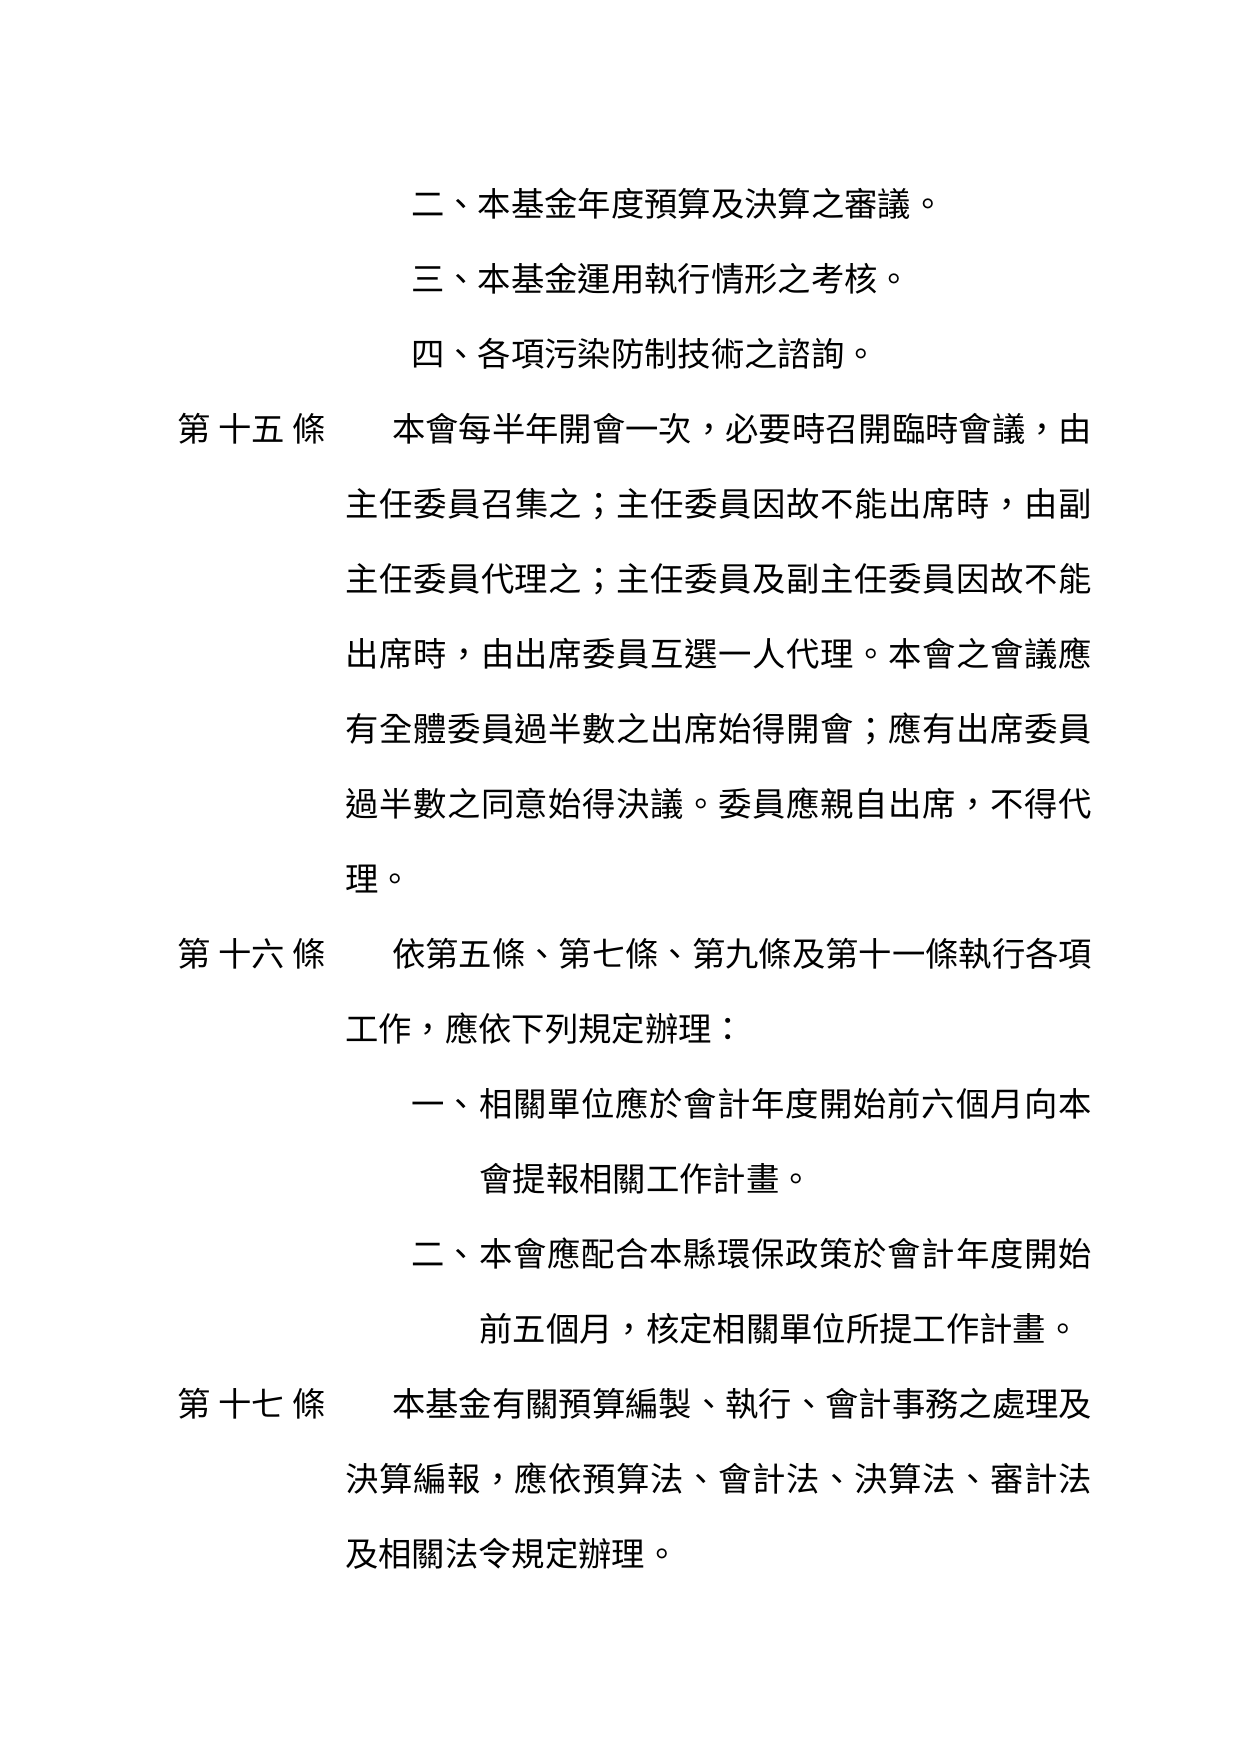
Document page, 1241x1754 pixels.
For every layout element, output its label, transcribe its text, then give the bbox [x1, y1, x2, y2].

text 一、相關單位應於會計年度開始前六個月向本會提報相關工作計畫。 [411, 1064, 1092, 1214]
text 第 十七 條 本基金有關預算編製、執行、會計事務之處理及決算編報，應依預算法、會計法、決算法、審計法及相關法令規定辦理。 [177, 1364, 1092, 1589]
text 四、各項污染防制技術之諮詢。 [411, 314, 1092, 389]
text 二、本基金年度預算及決算之審議。 [411, 164, 1092, 239]
text 第 十五 條 本會每半年開會一次，必要時召開臨時會議，由主任委員召集之；主任委員因故不能出席時，由副主任委員代理之；主任委員及副主任委員因故不能出席時，由出席委員互選一人代理。本會之會議應有全體委員過半數之出席始得開會；應有出席委員過半數之同意始得決議。委員應親自出席，不得代理。 [177, 389, 1092, 914]
text 二、本會應配合本縣環保政策於會計年度開始前五個月，核定相關單位所提工作計畫。 [411, 1214, 1092, 1364]
text 第 十六 條 依第五條、第七條、第九條及第十一條執行各項工作，應依下列規定辦理： [177, 914, 1092, 1064]
text 三、本基金運用執行情形之考核。 [411, 239, 1092, 314]
